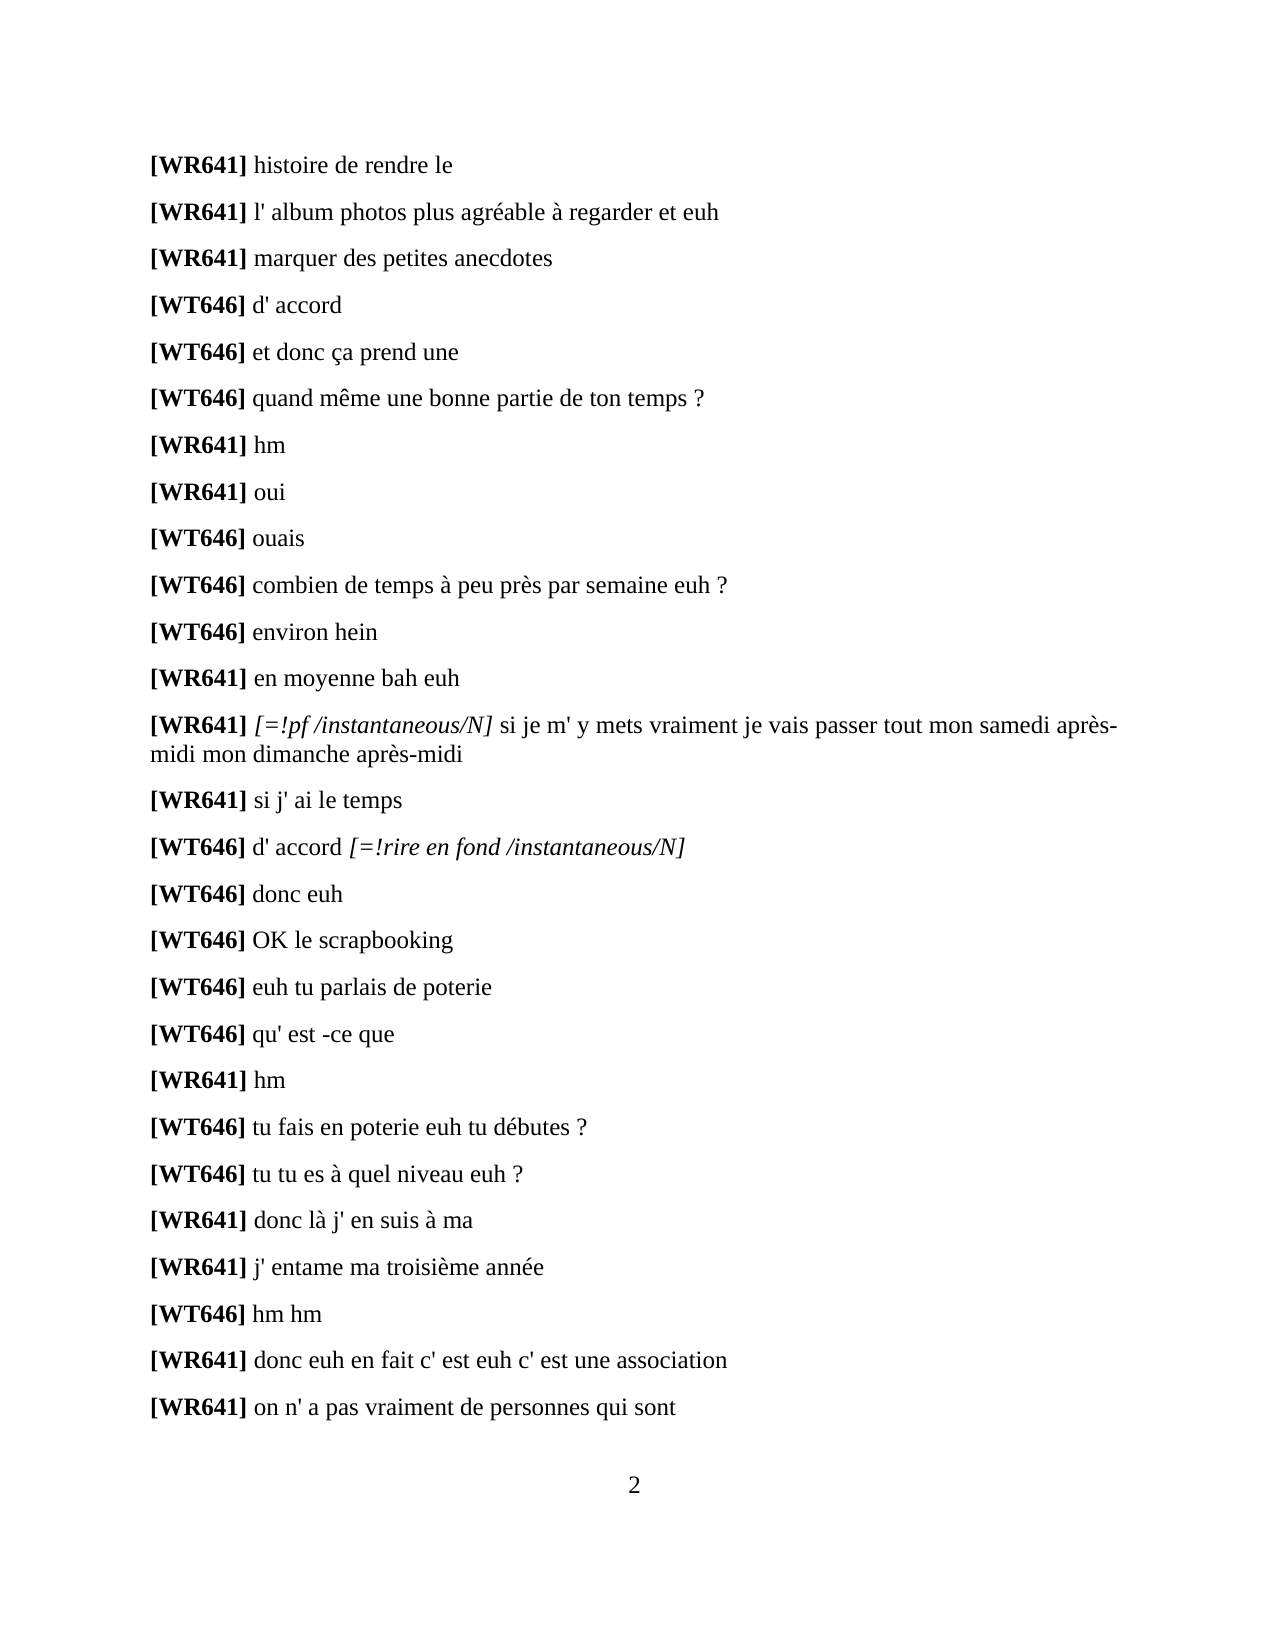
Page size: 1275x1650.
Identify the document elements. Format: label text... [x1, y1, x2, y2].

text [WT646] d' accord [150, 290, 1125, 319]
text [WR641] histoire de rendre le [150, 150, 1125, 179]
text [WT646] tu fais en poterie euh tu débutes ? [150, 1112, 1125, 1141]
text [WR641] en moyenne bah euh [150, 663, 1125, 692]
text [WT646] combien de temps à peu près par semaine euh ? [150, 570, 1125, 599]
text [WT646] environ hein [150, 617, 1125, 645]
text [WR641] oui [150, 477, 1125, 505]
text [WT646] tu tu es à quel niveau euh ? [150, 1159, 1125, 1187]
text [WT646] euh tu parlais de poterie [150, 972, 1125, 1001]
text [WR641] hm [150, 430, 1125, 459]
text [WT646] quand même une bonne partie de ton temps ? [150, 383, 1125, 412]
text [WR641] j' entame ma troisième année [150, 1252, 1125, 1281]
text [WT646] donc euh [150, 879, 1125, 907]
text [WR641] [=!pf /instantaneous/N] si je m' y mets vraiment je vais passer tout mon samedi après-midi mon dimanche après-midi [150, 710, 1125, 767]
text [WT646] ouais [150, 523, 1125, 552]
text [WR641] si j' ai le temps [150, 785, 1125, 814]
text [WR641] donc euh en fait c' est euh c' est une association [150, 1345, 1125, 1374]
text [WT646] hm hm [150, 1299, 1125, 1327]
text [WT646] et donc ça prend une [150, 337, 1125, 365]
text [WT646] d' accord [=!rire en fond /instantaneous/N] [150, 832, 1125, 861]
text [WR641] hm [150, 1065, 1125, 1094]
text [WR641] donc là j' en suis à ma [150, 1205, 1125, 1234]
text [WR641] on n' a pas vraiment de personnes qui sont [150, 1392, 1125, 1421]
text [WT646] OK le scrapbooking [150, 925, 1125, 954]
text [WT646] qu' est -ce que [150, 1019, 1125, 1047]
text [WR641] marquer des petites anecdotes [150, 243, 1125, 272]
text [WR641] l' album photos plus agréable à regarder et euh [150, 197, 1125, 225]
